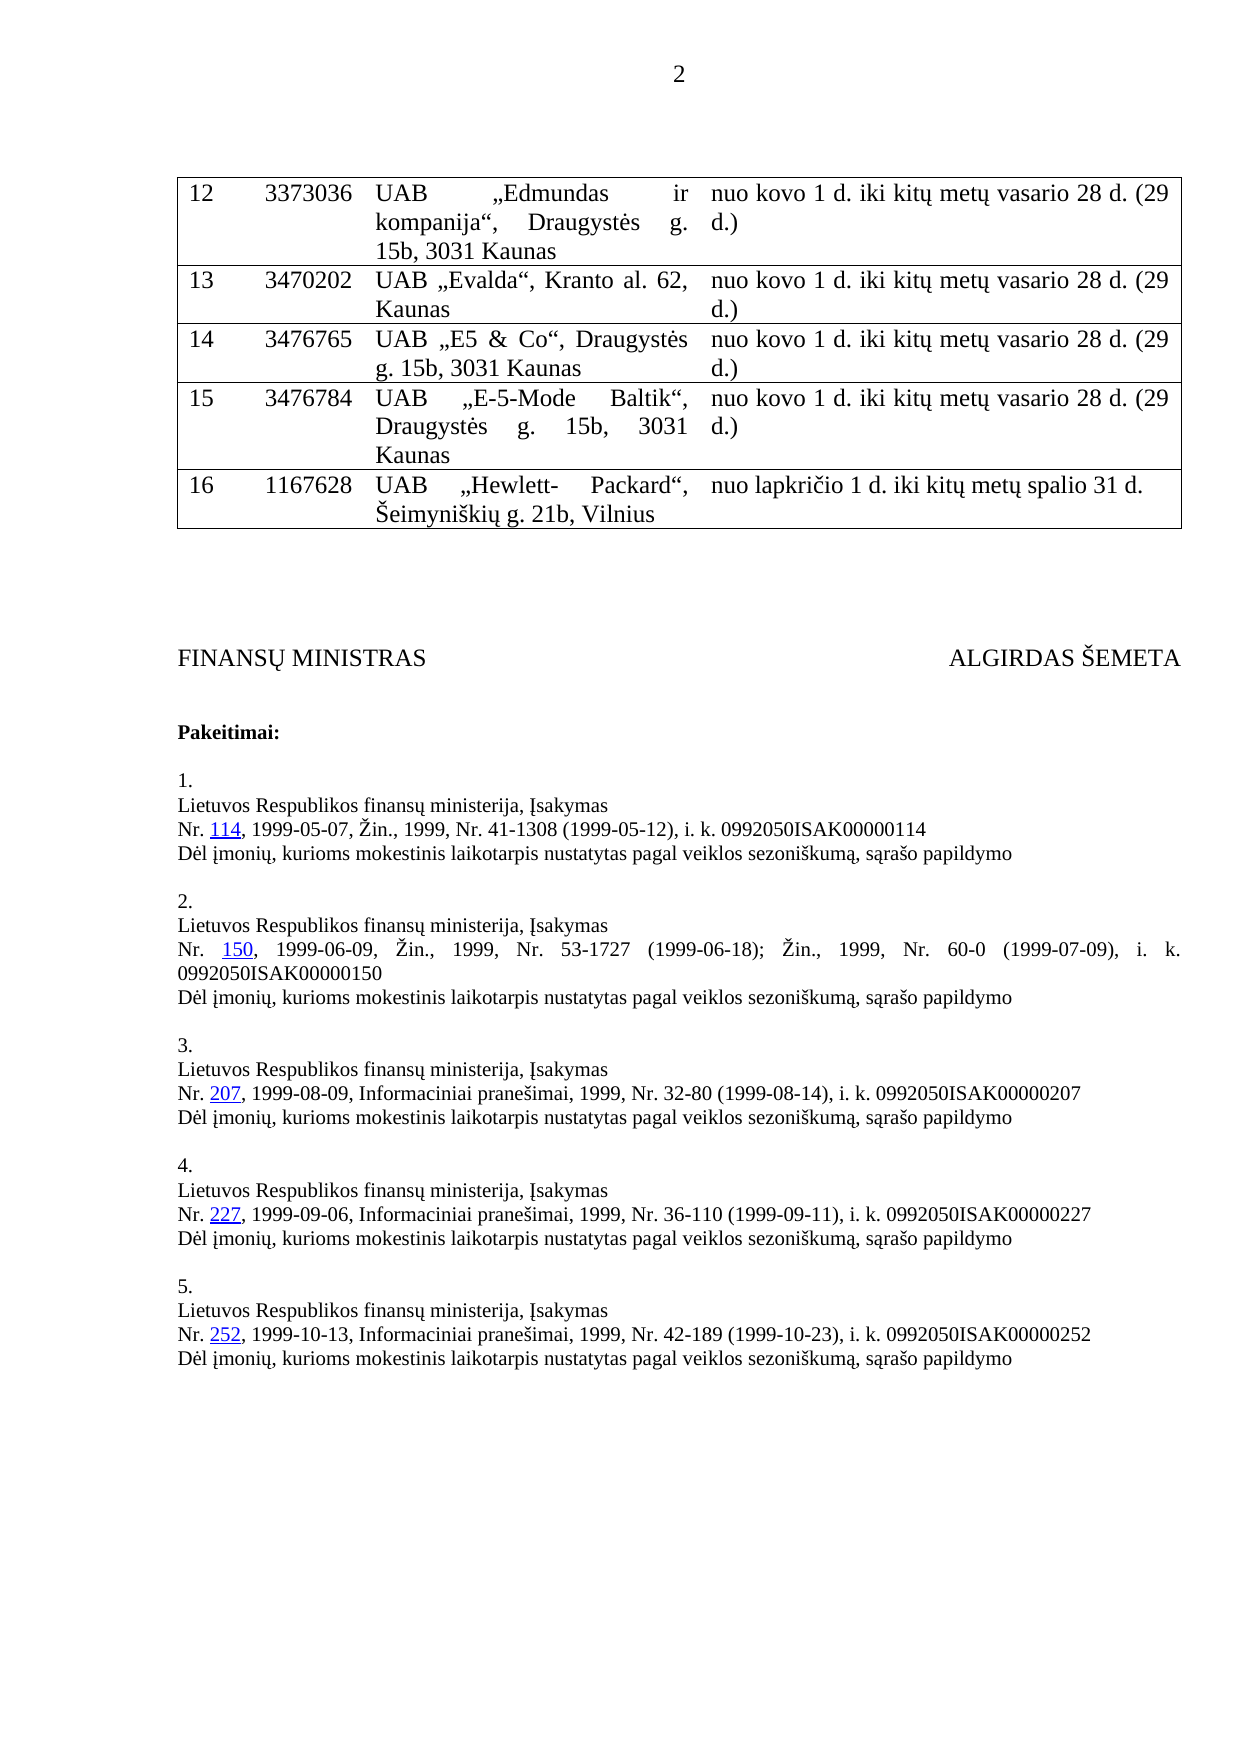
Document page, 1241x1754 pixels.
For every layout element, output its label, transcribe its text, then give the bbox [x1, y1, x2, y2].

table_cell 12 [178, 178, 253, 264]
table_cell 13 [178, 266, 253, 323]
text Lietuvos Respublikos finansų ministerija, Įsakymas [177, 1298, 1181, 1322]
table_cell UAB „Edmundas ir kompanija“, Draugystės g. 15b, 3031 Kaunas [364, 178, 699, 264]
table_cell 16 [178, 470, 253, 527]
table_cell UAB „Evalda“, Kranto al. 62, Kaunas [364, 266, 699, 323]
text Finansų Ministras Algirdas Šemeta [177, 643, 1181, 672]
text 5. [177, 1274, 1181, 1298]
table_cell 3470202 [253, 266, 364, 323]
text Nr. 114, 1999-05-07, Žin., 1999, Nr. 41-1308 (1999-05-12), i. k. 0992050ISAK00000114 [177, 817, 1181, 841]
table_cell 3476765 [253, 324, 364, 382]
table_cell nuo lapkričio 1 d. iki kitų metų spalio 31 d. [700, 470, 1181, 527]
text Lietuvos Respublikos finansų ministerija, Įsakymas [177, 1057, 1181, 1081]
text Dėl įmonių, kurioms mokestinis laikotarpis nustatytas pagal veiklos sezoniškumą, sąrašo papildymo [177, 1105, 1181, 1129]
table_cell UAB „E-5-Mode Baltik“, Draugystės g. 15b, 3031 Kaunas [364, 383, 699, 469]
table_cell UAB „E5 & Co“, Draugystės g. 15b, 3031 Kaunas [364, 324, 699, 382]
table_cell 3373036 [253, 178, 364, 264]
table_cell nuo kovo 1 d. iki kitų metų vasario 28 d. (29 d.) [700, 266, 1181, 323]
text Nr. 252, 1999-10-13, Informaciniai pranešimai, 1999, Nr. 42-189 (1999-10-23), i. k. 0992050ISAK00000252 [177, 1322, 1181, 1346]
table_cell nuo kovo 1 d. iki kitų metų vasario 28 d. (29 d.) [700, 178, 1181, 264]
table_cell 15 [178, 383, 253, 469]
text Dėl įmonių, kurioms mokestinis laikotarpis nustatytas pagal veiklos sezoniškumą, sąrašo papildymo [177, 1346, 1181, 1370]
text Dėl įmonių, kurioms mokestinis laikotarpis nustatytas pagal veiklos sezoniškumą, sąrašo papildymo [177, 841, 1181, 865]
text Nr. 150, 1999-06-09, Žin., 1999, Nr. 53-1727 (1999-06-18); Žin., 1999, Nr. 60-0 (1999-07-09), i. k. 0992050ISAK00000150 [177, 937, 1181, 985]
table_cell nuo kovo 1 d. iki kitų metų vasario 28 d. (29 d.) [700, 383, 1181, 469]
text 4. [177, 1153, 1181, 1177]
text Lietuvos Respublikos finansų ministerija, Įsakymas [177, 792, 1181, 817]
text 2. [177, 889, 1181, 913]
table_cell nuo kovo 1 d. iki kitų metų vasario 28 d. (29 d.) [700, 324, 1181, 382]
text 1. [177, 768, 1181, 792]
table_cell 3476784 [253, 383, 364, 469]
text Dėl įmonių, kurioms mokestinis laikotarpis nustatytas pagal veiklos sezoniškumą, sąrašo papildymo [177, 1226, 1181, 1250]
table_cell 1167628 [253, 470, 364, 527]
table_cell 14 [178, 324, 253, 382]
table_cell UAB „Hewlett- Packard“, Šeimyniškių g. 21b, Vilnius [364, 470, 699, 527]
text Pakeitimai: [177, 720, 1181, 744]
text Nr. 227, 1999-09-06, Informaciniai pranešimai, 1999, Nr. 36-110 (1999-09-11), i. k. 0992050ISAK00000227 [177, 1202, 1181, 1226]
text Lietuvos Respublikos finansų ministerija, Įsakymas [177, 1177, 1181, 1202]
text 3. [177, 1033, 1181, 1057]
text Dėl įmonių, kurioms mokestinis laikotarpis nustatytas pagal veiklos sezoniškumą, sąrašo papildymo [177, 985, 1181, 1009]
text Nr. 207, 1999-08-09, Informaciniai pranešimai, 1999, Nr. 32-80 (1999-08-14), i. k. 0992050ISAK00000207 [177, 1081, 1181, 1105]
text Lietuvos Respublikos finansų ministerija, Įsakymas [177, 913, 1181, 937]
